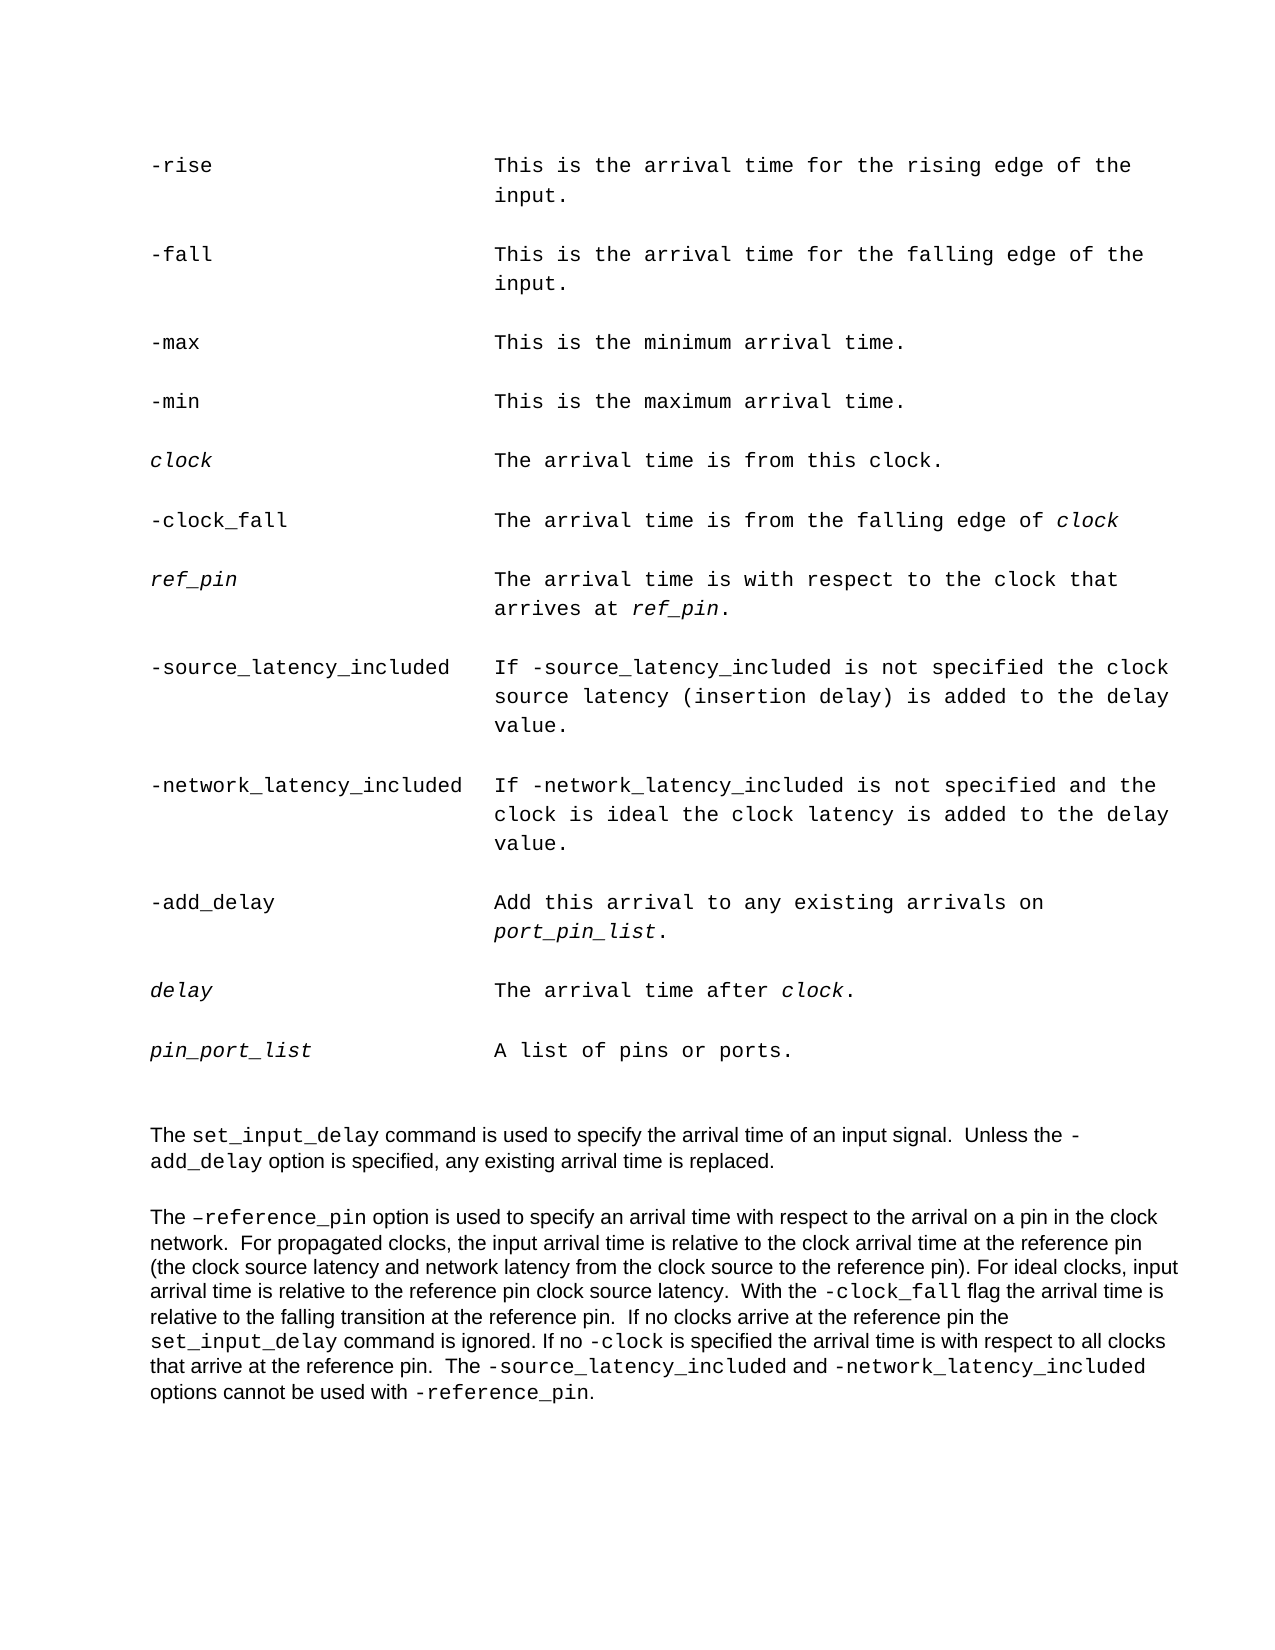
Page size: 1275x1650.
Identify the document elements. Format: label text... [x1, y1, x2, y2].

table_cell pin_port_list [150, 1034, 494, 1093]
table_cell -clock_fall [150, 504, 494, 563]
table_cell This is the arrival time for the falling edge of the input. [494, 238, 1180, 327]
table_cell -source_latency_included [150, 652, 494, 769]
table_cell -fall [150, 238, 494, 327]
table_cell The arrival time is from the falling edge of clock [494, 504, 1180, 563]
table_cell If -source_latency_included is not specified the clock source latency (insertion delay) is added to the delay value. [494, 652, 1180, 769]
table_cell The arrival time is with respect to the clock that arrives at ref_pin. [494, 563, 1180, 652]
table_cell -add_delay [150, 887, 494, 975]
table_cell -min [150, 386, 494, 445]
table_cell The arrival time is from this clock. [494, 445, 1180, 504]
table_cell A list of pins or ports. [494, 1034, 1180, 1093]
table_cell This is the minimum arrival time. [494, 327, 1180, 386]
table_cell The arrival time after clock. [494, 975, 1180, 1034]
table_cell clock [150, 445, 494, 504]
table_cell This is the maximum arrival time. [494, 386, 1180, 445]
table_cell -network_latency_included [150, 769, 494, 887]
table_cell -rise [150, 150, 494, 238]
table_cell If -network_latency_included is not specified and the clock is ideal the clock latency is added to the delay value. [494, 769, 1180, 887]
text The set_input_delay command is used to specify the arrival time of an input signal. Unless the -add_delay option is specified, any existing arrival time is replaced. [150, 1123, 1180, 1175]
table_cell delay [150, 975, 494, 1034]
table_cell Add this arrival to any existing arrivals on port_pin_list. [494, 887, 1180, 975]
table_cell ref_pin [150, 563, 494, 652]
text The –reference_pin option is used to specify an arrival time with respect to the arrival on a pin in the clock network. For propagated clocks, the input arrival time is relative to the clock arrival time at the reference pin (the clock source latency and network latency from the clock source to the reference pin). For ideal clocks, input arrival time is relative to the reference pin clock source latency. With the -clock_fall flag the arrival time is relative to the falling transition at the reference pin. If no clocks arrive at the reference pin the set_input_delay command is ignored. If no -clock is specified the arrival time is with respect to all clocks that arrive at the reference pin. The -source_latency_included and -network_latency_included options cannot be used with -reference_pin. [150, 1205, 1180, 1406]
table_cell -max [150, 327, 494, 386]
table_cell This is the arrival time for the rising edge of the input. [494, 150, 1180, 238]
